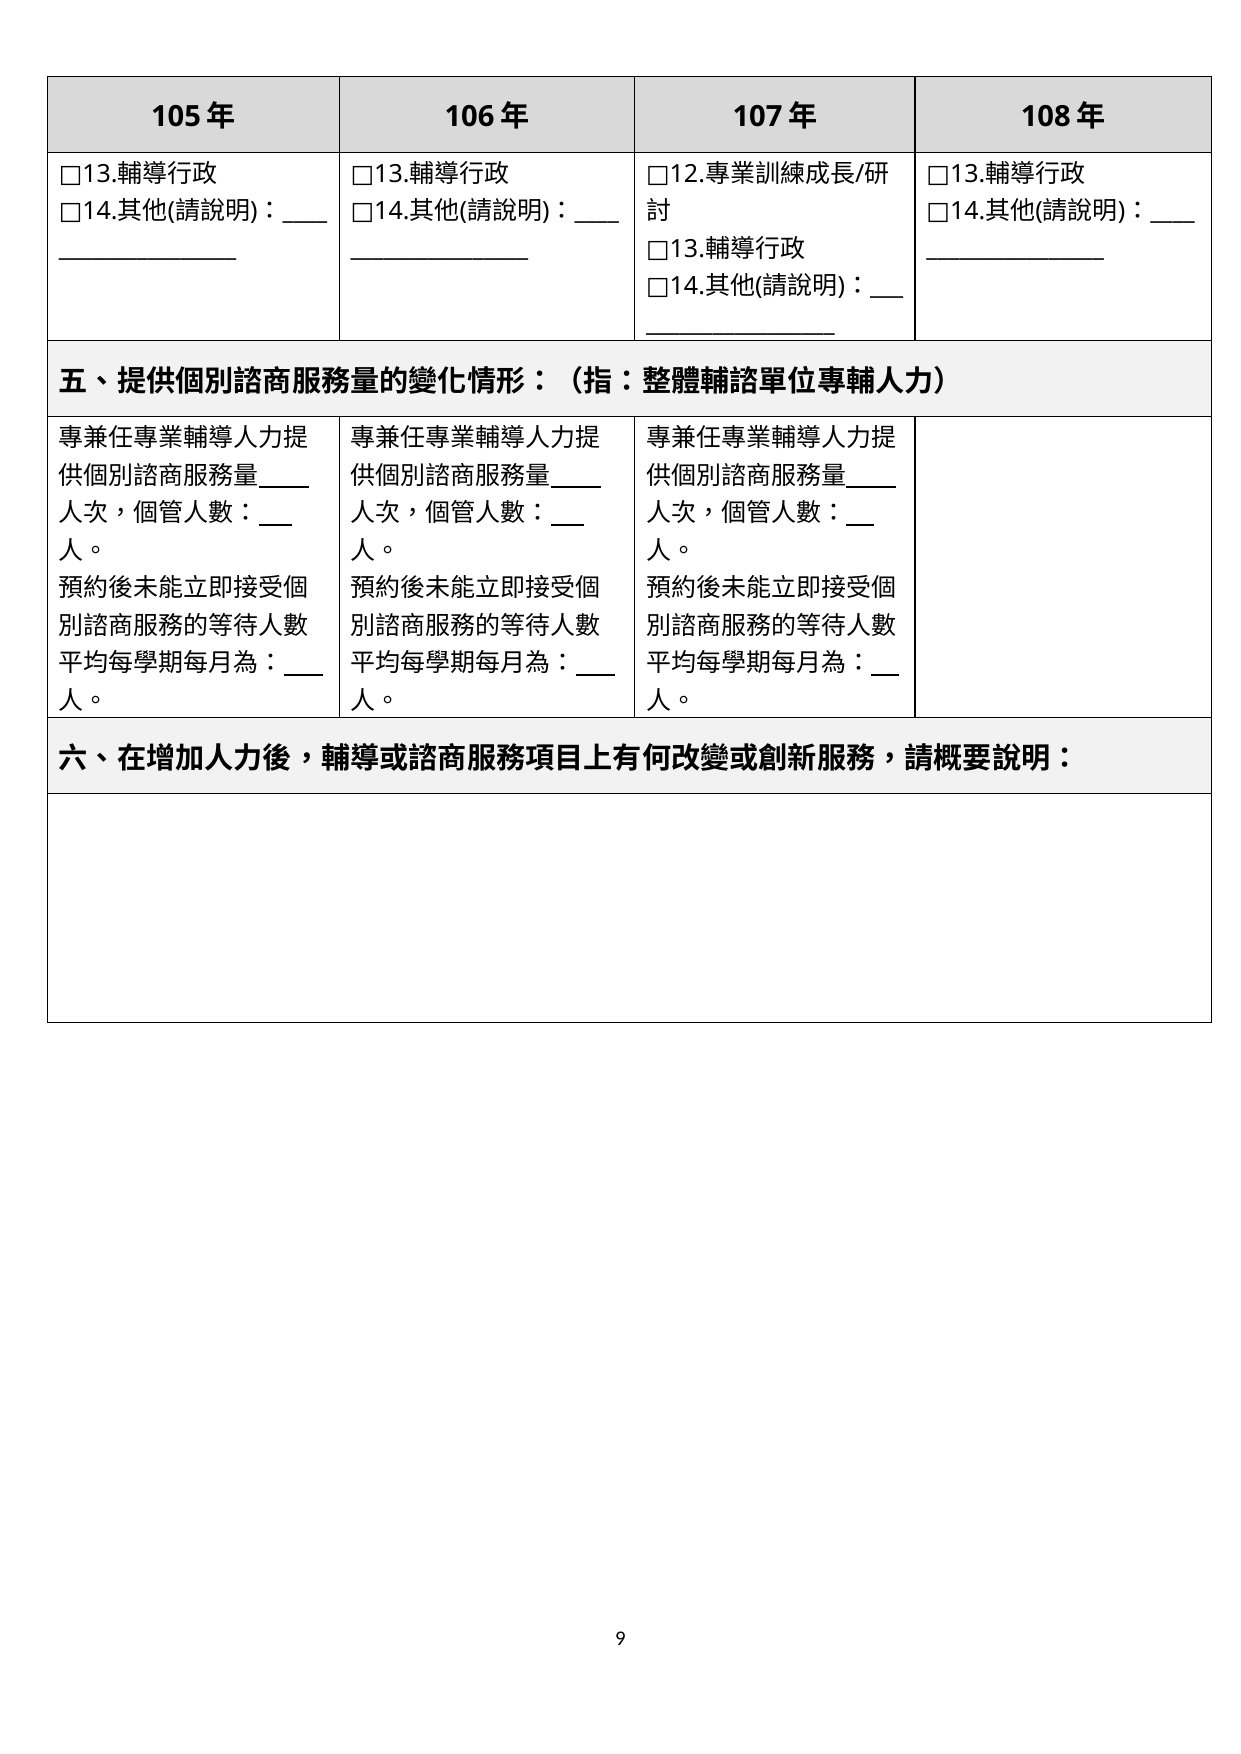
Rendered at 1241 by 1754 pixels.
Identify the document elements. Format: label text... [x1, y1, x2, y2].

table_cell 專兼任專業輔導人力提供個別諮商服務量 人次，個管人數： 人。 預約後未能立即接受個別諮商服務的等待人數平均每學期每月為： 人。 [635, 417, 914, 717]
table_cell □13.輔導行政 □14.其他(請說明)：____________________ [916, 153, 1211, 340]
table_header 106年 [340, 77, 634, 152]
table_cell [48, 794, 1211, 1022]
table_cell 六、在增加人力後，輔導或諮商服務項目上有何改變或創新服務，請概要說明： [48, 718, 1211, 793]
table_cell □12.專業訓練成長/研討 □13.輔導行政 □14.其他(請說明)：____________________ [635, 153, 914, 340]
table_cell [916, 417, 1211, 717]
table_cell 專兼任專業輔導人力提供個別諮商服務量 人次，個管人數： 人。 預約後未能立即接受個別諮商服務的等待人數平均每學期每月為： 人。 [340, 417, 634, 717]
table_header 107年 [635, 77, 914, 152]
table_cell □13.輔導行政 □14.其他(請說明)：____________________ [48, 153, 339, 340]
table_header 105年 [48, 77, 339, 152]
table_cell 專兼任專業輔導人力提供個別諮商服務量 人次，個管人數： 人。 預約後未能立即接受個別諮商服務的等待人數平均每學期每月為： 人。 [48, 417, 339, 717]
table_header 108年 [916, 77, 1211, 152]
table_cell □13.輔導行政 □14.其他(請說明)：____________________ [340, 153, 634, 340]
table_cell 五、提供個別諮商服務量的變化情形：（指：整體輔諮單位專輔人力） [48, 341, 1211, 416]
